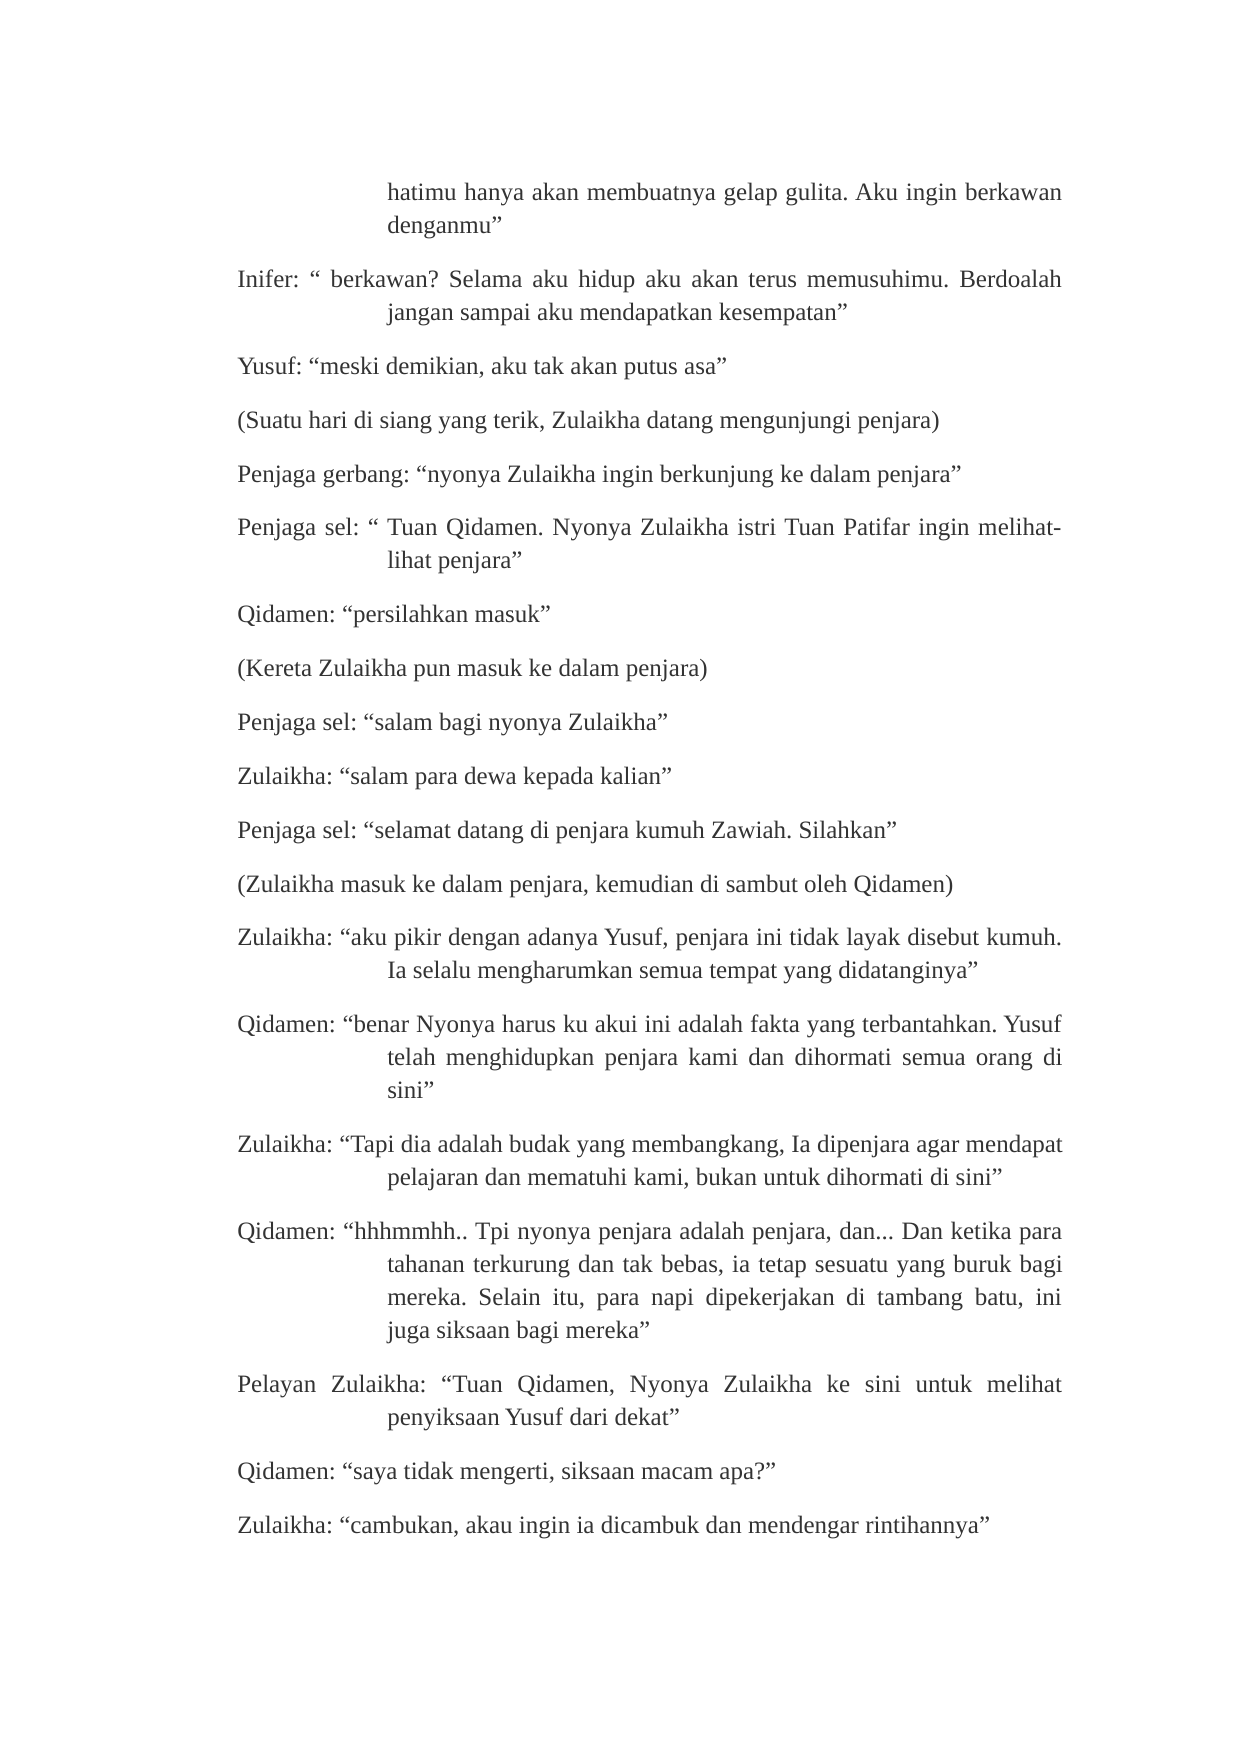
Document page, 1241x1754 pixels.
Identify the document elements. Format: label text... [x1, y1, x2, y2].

text Zulaikha: “Tapi dia adalah budak yang membangkang, Ia dipenjara agar mendapat pelajaran dan mematuhi kami, bukan untuk dihormati di sini” [237, 1129, 1063, 1191]
text Penjaga sel: “ Tuan Qidamen. Nyonya Zulaikha istri Tuan Patifar ingin melihat-lihat penjara” [237, 512, 1063, 574]
text Yusuf: “meski demikian, aku tak akan putus asa” [237, 351, 1063, 380]
text Qidamen: “saya tidak mengerti, siksaan macam apa?” [237, 1456, 1063, 1485]
text Penjaga sel: “selamat datang di penjara kumuh Zawiah. Silahkan” [237, 815, 1063, 843]
text (Suatu hari di siang yang terik, Zulaikha datang mengunjungi penjara) [237, 405, 1063, 433]
text Qidamen: “benar Nyonya harus ku akui ini adalah fakta yang terbantahkan. Yusuf telah menghidupkan penjara kami dan dihormati semua orang di sini” [237, 1009, 1063, 1104]
text Qidamen: “hhhmmhh.. Tpi nyonya penjara adalah penjara, dan... Dan ketika para tahanan terkurung dan tak bebas, ia tetap sesuatu yang buruk bagi mereka. Selain itu, para napi dipekerjakan di tambang batu, ini juga siksaan bagi mereka” [237, 1216, 1063, 1344]
text Zulaikha: “aku pikir dengan adanya Yusuf, penjara ini tidak layak disebut kumuh. Ia selalu mengharumkan semua tempat yang didatanginya” [237, 922, 1063, 984]
text Zulaikha: “salam para dewa kepada kalian” [237, 761, 1063, 790]
text Zulaikha: “cambukan, akau ingin ia dicambuk dan mendengar rintihannya” [237, 1510, 1063, 1538]
text Penjaga gerbang: “nyonya Zulaikha ingin berkunjung ke dalam penjara” [237, 459, 1063, 487]
text Penjaga sel: “salam bagi nyonya Zulaikha” [237, 707, 1063, 736]
text hatimu hanya akan membuatnya gelap gulita. Aku ingin berkawan denganmu” [237, 177, 1063, 239]
text Inifer: “ berkawan? Selama aku hidup aku akan terus memusuhimu. Berdoalah jangan sampai aku mendapatkan kesempatan” [237, 264, 1063, 326]
text (Zulaikha masuk ke dalam penjara, kemudian di sambut oleh Qidamen) [237, 869, 1063, 897]
text (Kereta Zulaikha pun masuk ke dalam penjara) [237, 653, 1063, 682]
text Qidamen: “persilahkan masuk” [237, 599, 1063, 628]
text Pelayan Zulaikha: “Tuan Qidamen, Nyonya Zulaikha ke sini untuk melihat penyiksaan Yusuf dari dekat” [237, 1369, 1063, 1431]
